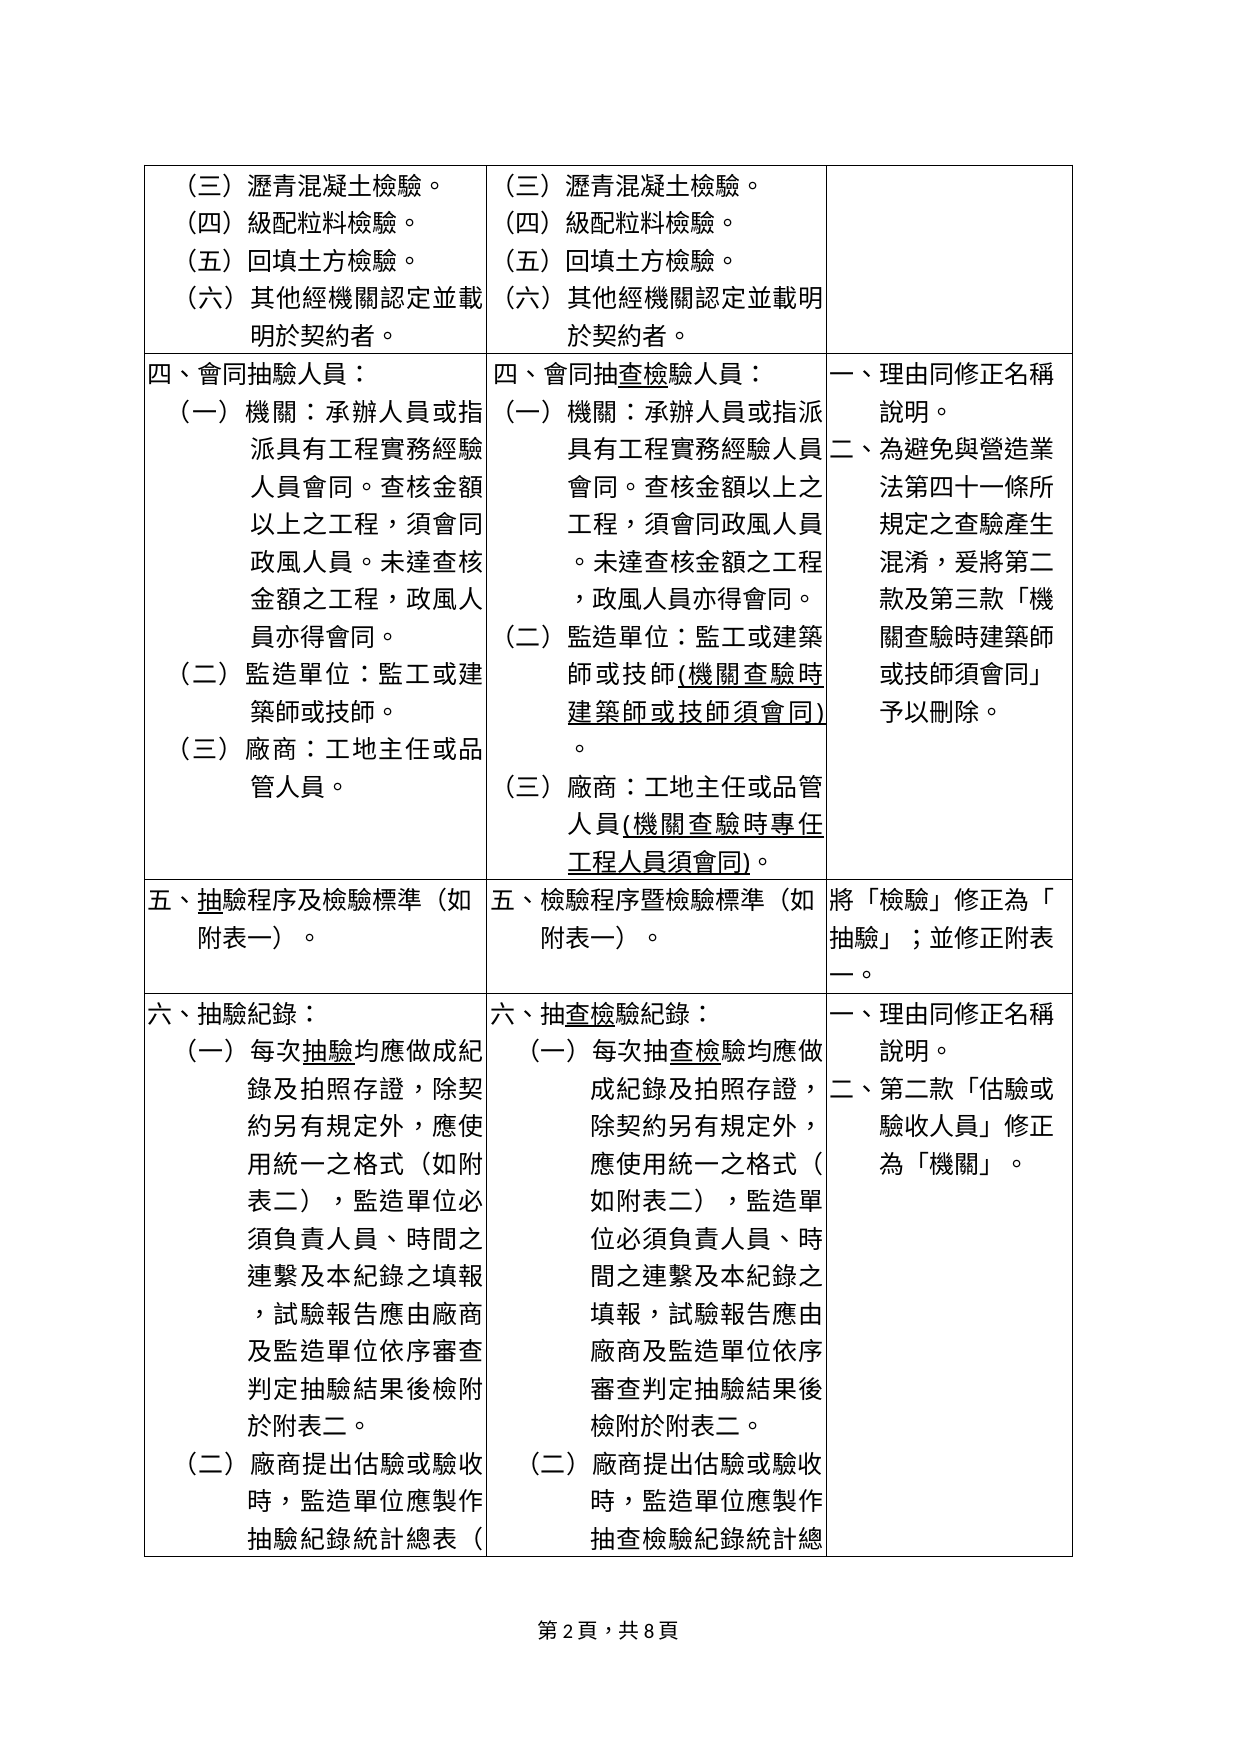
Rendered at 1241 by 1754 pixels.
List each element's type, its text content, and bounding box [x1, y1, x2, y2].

table_cell 一、理由同修正名稱說明。 二、為避免與營造業法第四十一條所規定之查驗產生混淆，爰將第二款及第三款「機關查驗時建築師或技師須會同」予以刪除。 [827, 354, 1072, 879]
table_cell 五、檢驗程序暨檢驗標準（如附表一）。 [487, 880, 826, 993]
table_cell 六、抽驗紀錄： （一）每次抽驗均應做成紀錄及拍照存證，除契約另有規定外，應使用統一之格式（如附表二），監造單位必須負責人員、時間之連繫及本紀錄之填報，試驗報告應由廠商及監造單位依序審查判定抽驗結果後檢附於附表二。 （二）廠商提出估驗或驗收時，監造單位應製作抽驗紀錄統計總表（ [145, 994, 486, 1556]
table_cell （三）瀝青混凝土檢驗。 （四）級配粒料檢驗。 （五）回填土方檢驗。 （六）其他經機關認定並載明於契約者。 [145, 166, 486, 353]
table_cell 四、會同抽查檢驗人員： （一）機關：承辦人員或指派具有工程實務經驗人員會同。查核金額以上之工程，須會同政風人員。未達查核金額之工程，政風人員亦得會同。 （二）監造單位：監工或建築師或技師(機關查驗時建築師或技師須會同)。 （三）廠商：工地主任或品管人員(機關查驗時專任工程人員須會同)。 [487, 354, 826, 879]
table_cell 五、抽驗程序及檢驗標準（如附表一）。 [145, 880, 486, 993]
table_cell 六、抽查檢驗紀錄： （一）每次抽查檢驗均應做成紀錄及拍照存證，除契約另有規定外，應使用統一之格式（如附表二），監造單位必須負責人員、時間之連繫及本紀錄之填報，試驗報告應由廠商及監造單位依序審查判定抽驗結果後檢附於附表二。 （二）廠商提出估驗或驗收時，監造單位應製作抽查檢驗紀錄統計總 [487, 994, 826, 1556]
table_cell 將「檢驗」修正為「抽驗」；並修正附表一。 [827, 880, 1072, 993]
table_cell 一、理由同修正名稱說明。 二、第二款「估驗或驗收人員」修正為「機關」。 [827, 994, 1072, 1556]
table_cell 四、會同抽驗人員： （一）機關：承辦人員或指派具有工程實務經驗人員會同。查核金額以上之工程，須會同政風人員。未達查核金額之工程，政風人員亦得會同。 （二）監造單位：監工或建築師或技師。 （三）廠商：工地主任或品管人員。 [145, 354, 486, 879]
table_cell （三）瀝青混凝土檢驗。 （四）級配粒料檢驗。 （五）回填土方檢驗。 （六）其他經機關認定並載明於契約者。 [487, 166, 826, 353]
table_cell [827, 166, 1072, 353]
